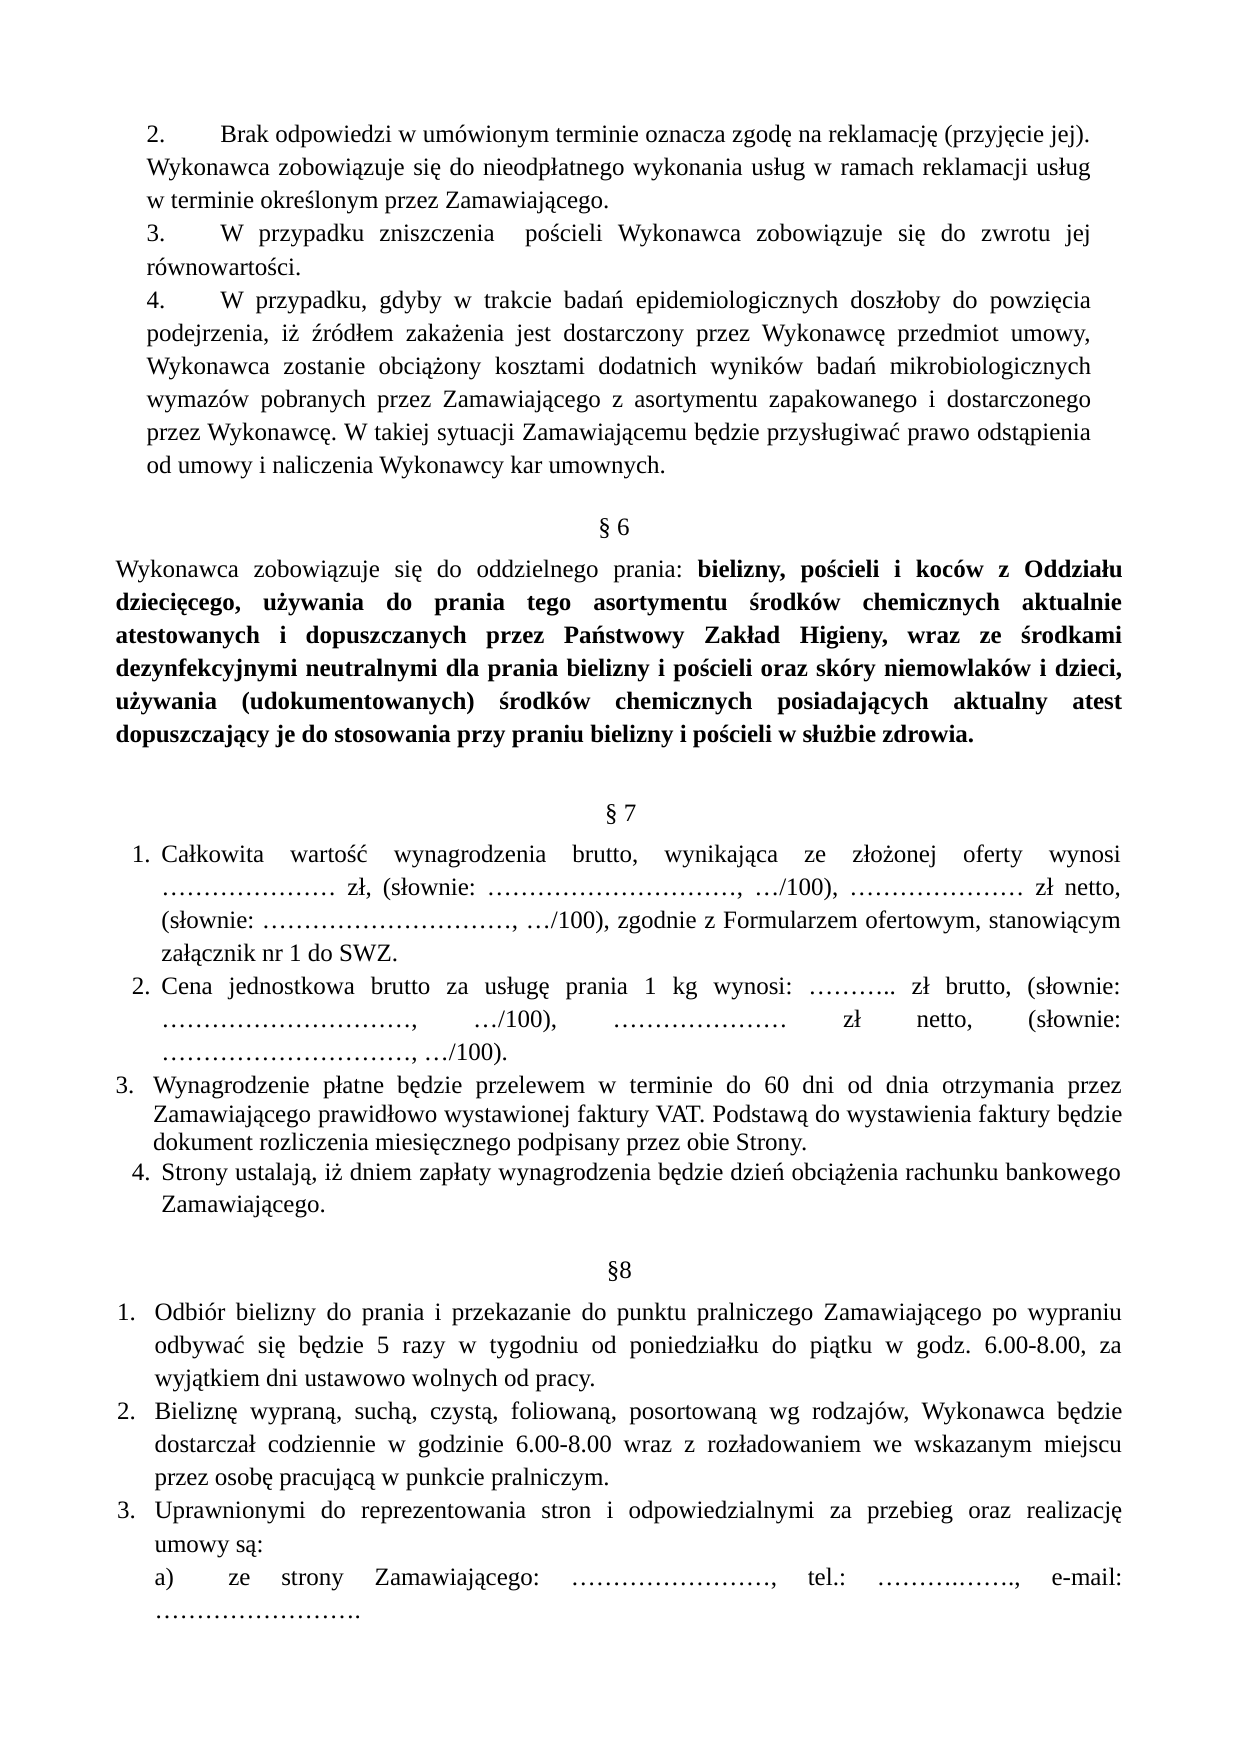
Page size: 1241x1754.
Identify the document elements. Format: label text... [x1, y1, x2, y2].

list Całkowita wartość wynagrodzenia brutto, wynikająca ze złożonej oferty wynosi ………………… zł, (słownie: …………………………, …/100), ………………… zł netto, (słownie: …………………………, …/100), zgodnie z Formularzem ofertowym, stanowiącym załącznik nr 1 do SWZ. [132, 839, 1121, 967]
list ze strony Zamawiającego: ……………………, tel.: ……….……., e-mail: ……………………. [154, 1562, 1123, 1624]
list Bieliznę wypraną, suchą, czystą, foliowaną, posortowaną wg rodzajów, Wykonawca będzie dostarczał codziennie w godzinie 6.00-8.00 wraz z rozładowaniem we wskazanym miejscu przez osobę pracującą w punkcie pralniczym. [117, 1396, 1123, 1491]
text §8 [117, 1256, 1121, 1284]
text § 7 [120, 798, 1121, 826]
text Wykonawca zobowiązuje się do oddzielnego prania: bielizny, pościeli i koców z Oddziału dziecięcego, używania do prania tego asortymentu środków chemicznych aktualnie atestowanych i dopuszczanych przez Państwowy Zakład Higieny, wraz ze środkami dezynfekcyjnymi neutralnymi dla prania bielizny i pościeli oraz skóry niemowlaków i dzieci, używania (udokumentowanych) środków chemicznych posiadających aktualny atest dopuszczający je do stosowania przy praniu bielizny i pościeli w służbie zdrowia. [115, 554, 1123, 747]
list Wynagrodzenie płatne będzie przelewem w terminie do 60 dni od dnia otrzymania przez Zamawiającego prawidłowo wystawionej faktury VAT. Podstawą do wystawienia faktury będzie dokument rozliczenia miesięcznego podpisany przez obie Strony. [115, 1070, 1123, 1156]
list Odbiór bielizny do prania i przekazanie do punktu pralniczego Zamawiającego po wypraniu odbywać się będzie 5 razy w tygodniu od poniedziałku do piątku w godz. 6.00-8.00, za wyjątkiem dni ustawowo wolnych od pracy. [117, 1297, 1123, 1392]
list Cena jednostkowa brutto za usługę prania 1 kg wynosi: ……….. zł brutto, (słownie: …………………………, …/100), ………………… zł netto, (słownie: …………………………, …/100). [132, 971, 1121, 1066]
list Brak odpowiedzi w umówionym terminie oznacza zgodę na reklamację (przyjęcie jej). Wykonawca zobowiązuje się do nieodpłatnego wykonania usług w ramach reklamacji usług w terminie określonym przez Zamawiającego. [146, 119, 1091, 214]
list W przypadku, gdyby w trakcie badań epidemiologicznych doszłoby do powzięcia podejrzenia, iż źródłem zakażenia jest dostarczony przez Wykonawcę przedmiot umowy, Wykonawca zostanie obciążony kosztami dodatnich wyników badań mikrobiologicznych wymazów pobranych przez Zamawiającego z asortymentu zapakowanego i dostarczonego przez Wykonawcę. W takiej sytuacji Zamawiającemu będzie przysługiwać prawo odstąpienia od umowy i naliczenia Wykonawcy kar umownych. [146, 285, 1091, 479]
text § 6 [115, 512, 1123, 541]
list W przypadku zniszczenia pościeli Wykonawca zobowiązuje się do zwrotu jej równowartości. [146, 218, 1091, 280]
list Strony ustalają, iż dniem zapłaty wynagrodzenia będzie dzień obciążenia rachunku bankowego Zamawiającego. [132, 1157, 1121, 1218]
list Uprawnionymi do reprezentowania stron i odpowiedzialnymi za przebieg oraz realizację umowy są: [117, 1496, 1123, 1557]
